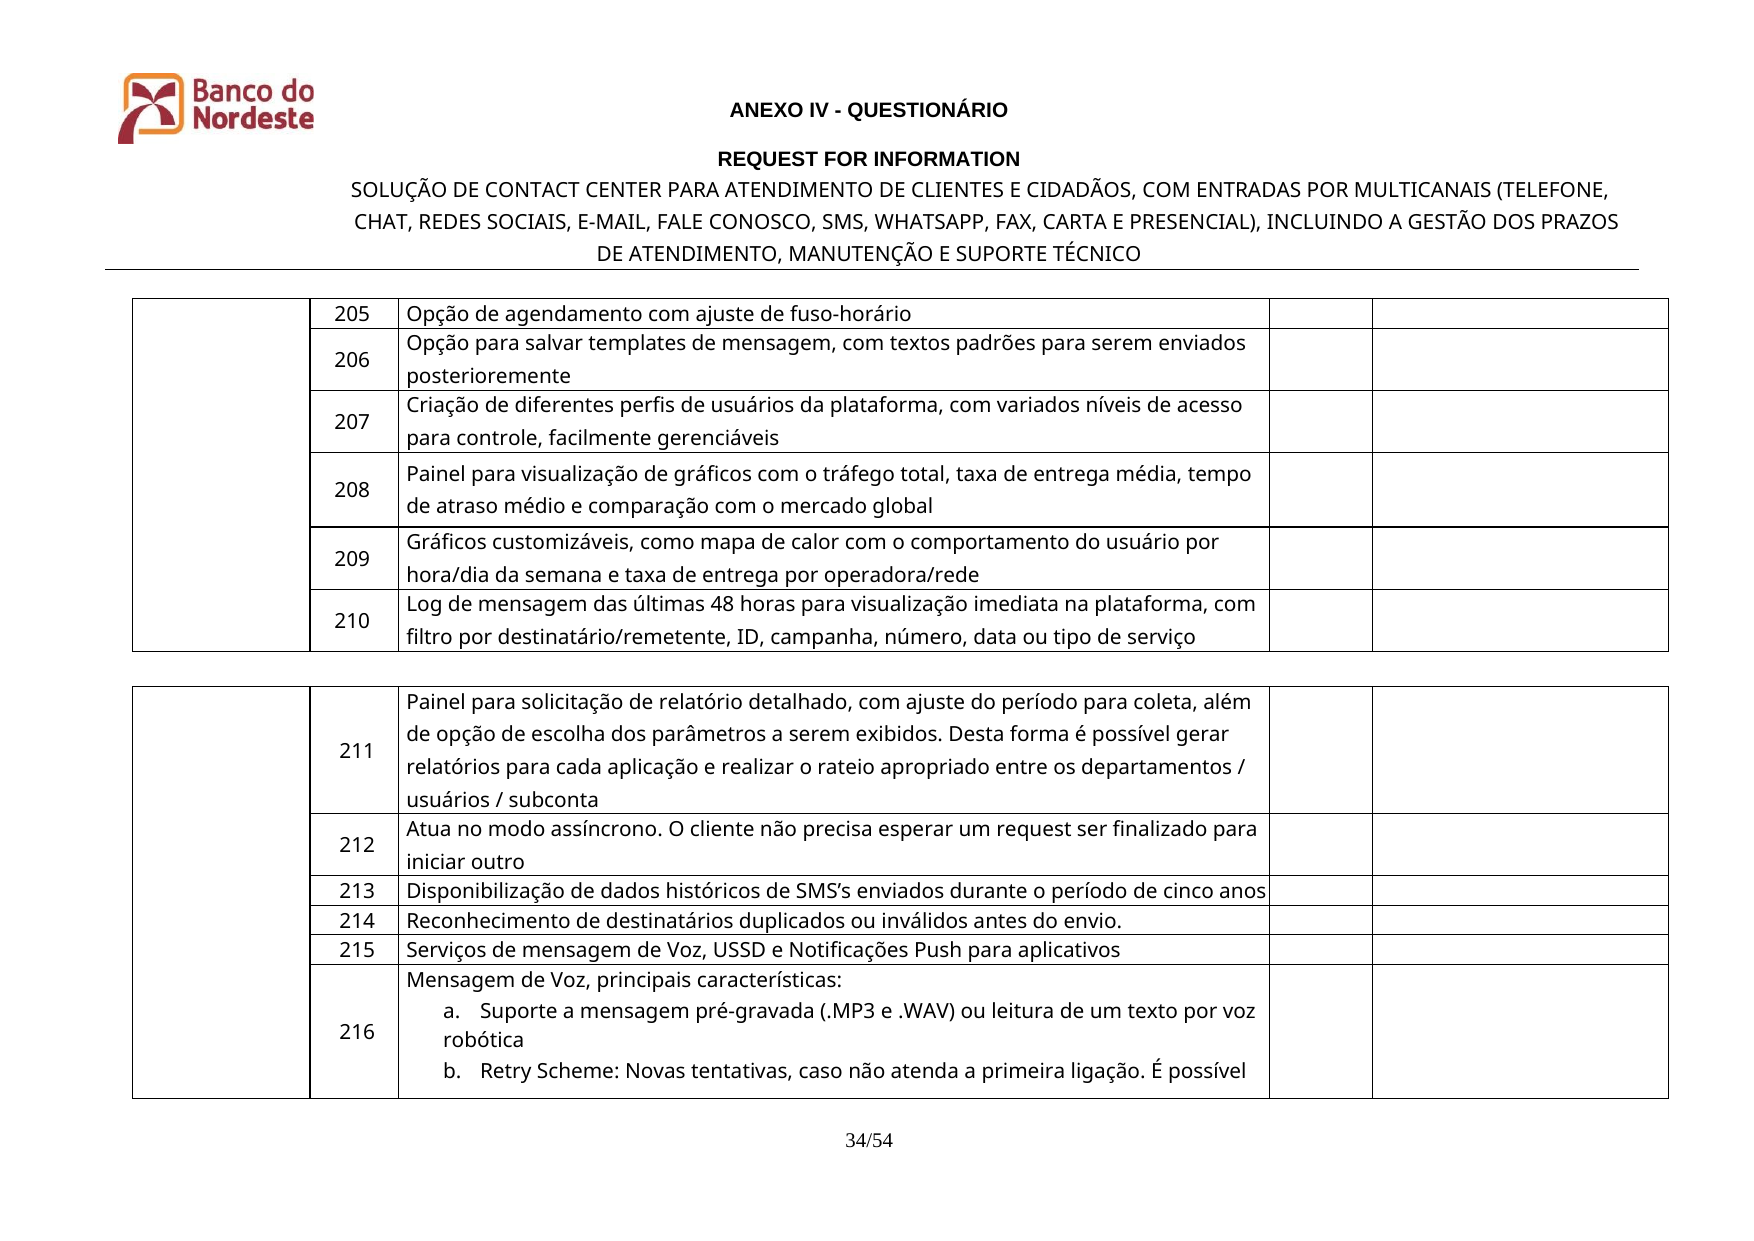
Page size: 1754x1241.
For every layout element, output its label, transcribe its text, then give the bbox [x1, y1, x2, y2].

table_cell 207 [311, 391, 398, 452]
table_header Painel para solicitação de relatório detalhado, com ajuste do período para coleta, além de opção de escolha dos parâmetros a serem exibidos. Desta forma é possível gerar relatórios para cada aplicação e realizar o rateio apropriado entre os departamentos / usuários / subconta [399, 687, 1269, 813]
table_cell Atua no modo assíncrono. O cliente não precisa esperar um request ser finalizado para iniciar outro [399, 814, 1269, 875]
table_cell 213 [311, 876, 398, 905]
table_header [133, 687, 309, 1098]
table_cell Mensagem de Voz, principais características: Suporte a mensagem pré-gravada (.MP3 e .WAV) ou leitura de um texto por voz robótica Retry Scheme: Novas tentativas, caso não atenda a primeira ligação. É possível [399, 965, 1269, 1098]
table_cell [1373, 965, 1668, 1098]
table_cell [1373, 391, 1668, 452]
table_cell Criação de diferentes perfis de usuários da plataforma, com variados níveis de acesso para controle, facilmente gerenciáveis [399, 391, 1269, 452]
table_cell Log de mensagem das últimas 48 horas para visualização imediata na plataforma, com filtro por destinatário/remetente, ID, campanha, número, data ou tipo de serviço [399, 590, 1269, 651]
table_cell Reconhecimento de destinatários duplicados ou inválidos antes do envio. [399, 906, 1269, 934]
table_cell [1373, 590, 1668, 651]
table_cell [1270, 391, 1372, 452]
table_cell 212 [311, 814, 398, 875]
table_cell Opção de agendamento com ajuste de fuso-horário [399, 299, 1269, 327]
table_cell [1373, 935, 1668, 964]
table_cell [1373, 329, 1668, 389]
table_cell [1270, 590, 1372, 651]
table_header [1270, 687, 1372, 813]
table_cell Gráficos customizáveis, como mapa de calor com o comportamento do usuário por hora/dia da semana e taxa de entrega por operadora/rede [399, 528, 1269, 588]
table_cell 215 [311, 935, 398, 964]
table_cell [1373, 299, 1668, 327]
table_cell 208 [311, 453, 398, 526]
table_cell [1270, 965, 1372, 1098]
table_cell [1373, 528, 1668, 588]
picture [118, 73, 314, 144]
table_cell [1270, 814, 1372, 875]
table_cell [1373, 876, 1668, 905]
table_header [1373, 687, 1668, 813]
table_cell 209 [311, 528, 398, 588]
table_cell Painel para visualização de gráficos com o tráfego total, taxa de entrega média, tempo de atraso médio e comparação com o mercado global [399, 453, 1269, 526]
table_header 211 [311, 687, 398, 813]
table_cell 206 [311, 329, 398, 389]
table_cell [1373, 906, 1668, 934]
table_cell Opção para salvar templates de mensagem, com textos padrões para serem enviados posterioremente [399, 329, 1269, 389]
table_cell 214 [311, 906, 398, 934]
table_cell Serviços de mensagem de Voz, USSD e Notificações Push para aplicativos [399, 935, 1269, 964]
table_cell [1270, 453, 1372, 526]
table_cell 216 [311, 965, 398, 1098]
table_cell [1373, 814, 1668, 875]
table_cell [1270, 528, 1372, 588]
table_cell Disponibilização de dados históricos de SMS’s enviados durante o período de cinco anos [399, 876, 1269, 905]
table_header [133, 299, 309, 651]
table_cell [1270, 876, 1372, 905]
table_cell [1270, 329, 1372, 389]
table_cell [1270, 906, 1372, 934]
table_cell [1373, 453, 1668, 526]
table_cell [1270, 935, 1372, 964]
table_cell 205 [311, 299, 398, 327]
table_cell 210 [311, 590, 398, 651]
table_cell [1270, 299, 1372, 327]
